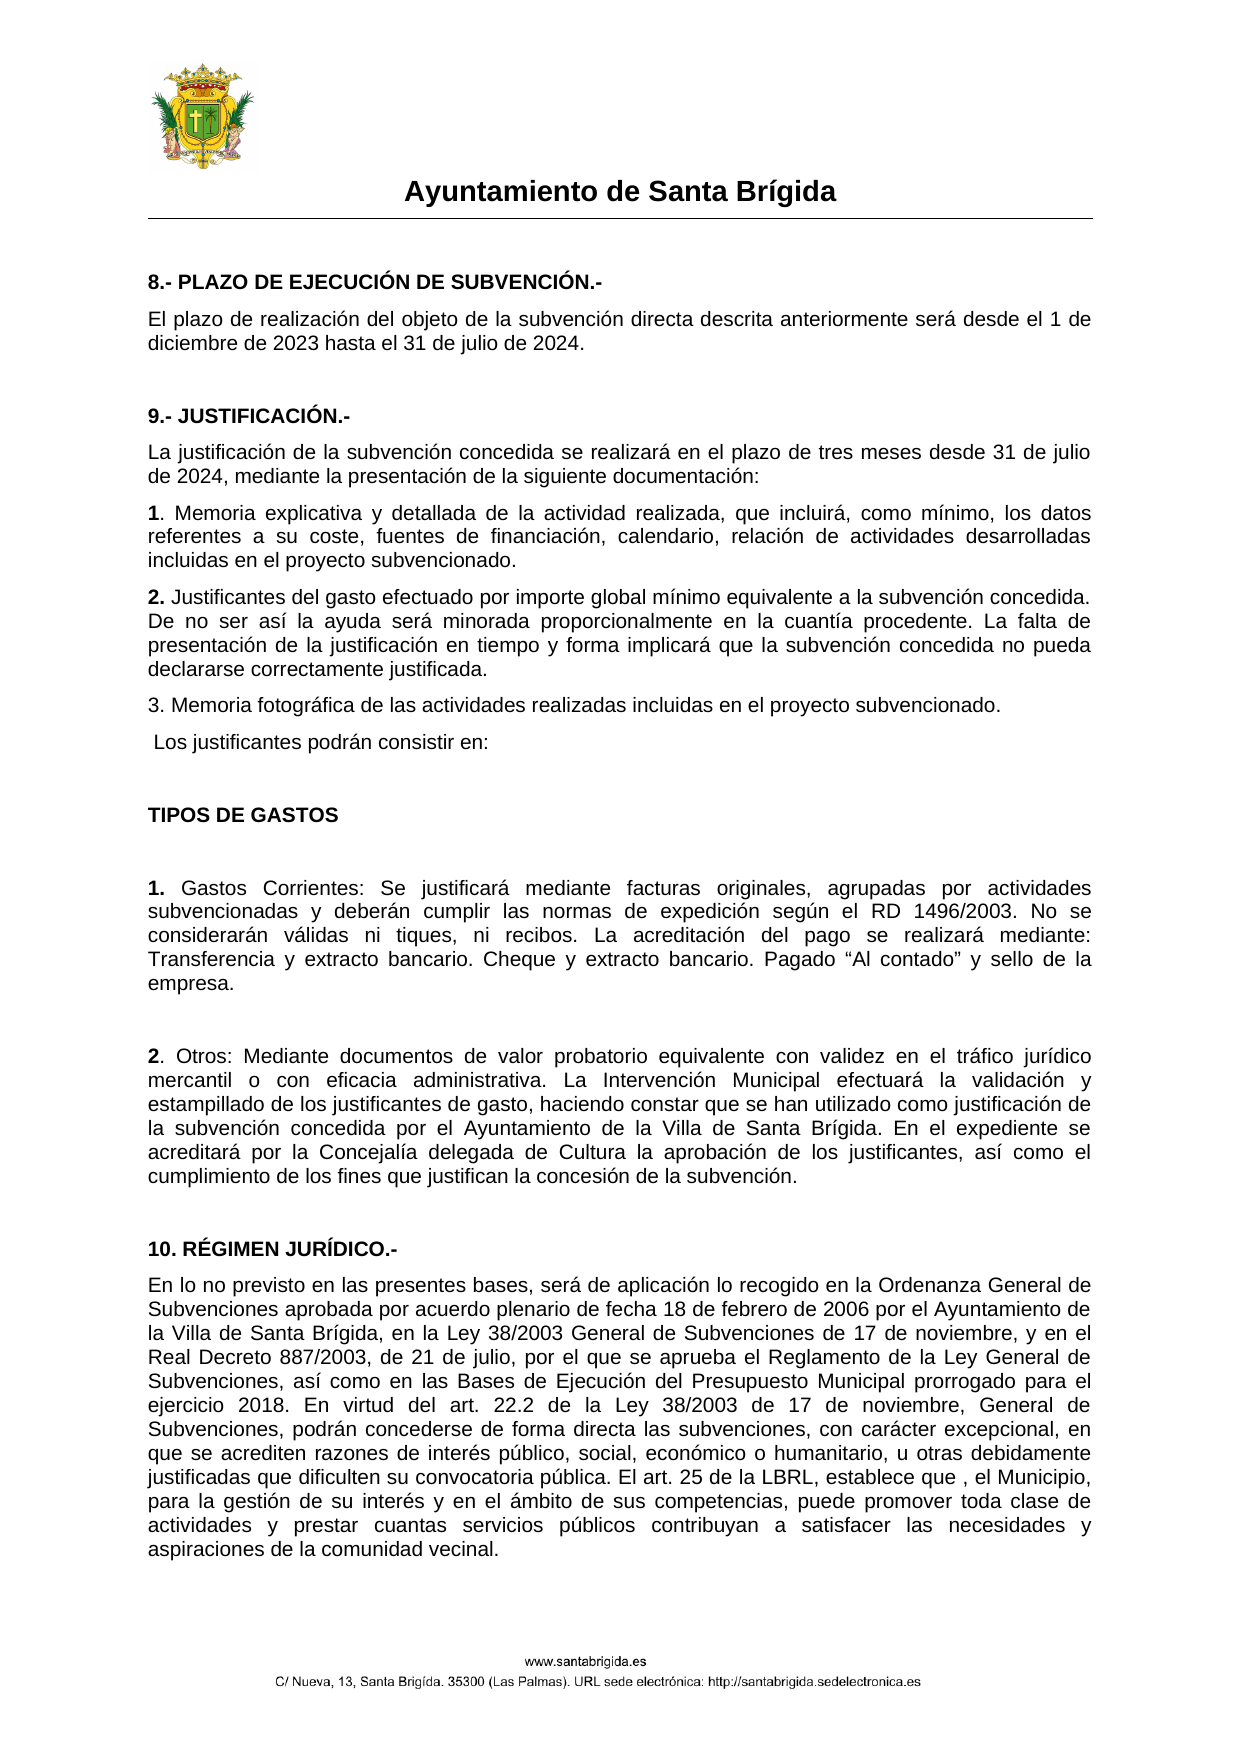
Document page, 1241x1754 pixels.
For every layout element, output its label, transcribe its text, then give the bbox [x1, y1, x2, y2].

text 10. RÉGIMEN JURÍDICO.- [148, 1237, 1093, 1261]
text 1. Gastos Corrientes: Se justificará mediante facturas originales, agrupadas por actividades subvencionadas y deberán cumplir las normas de expedición según el RD 1496/2003. No se considerarán válidas ni tiques, ni recibos. La acreditación del pago se realizará mediante: Transferencia y extracto bancario. Cheque y extracto bancario. Pagado “Al contado” y sello de la empresa. [148, 875, 1093, 995]
picture [147, 59, 259, 174]
text El plazo de realización del objeto de la subvención directa descrita anteriormente será desde el 1 de diciembre de 2023 hasta el 31 de julio de 2024. [148, 307, 1093, 354]
text 1. Memoria explicativa y detallada de la actividad realizada, que incluirá, como mínimo, los datos referentes a su coste, fuentes de financiación, calendario, relación de actividades desarrolladas incluidas en el proyecto subvencionado. [148, 500, 1093, 572]
picture [147, 1650, 1033, 1695]
text En lo no previsto en las presentes bases, será de aplicación lo recogido en la Ordenanza General de Subvenciones aprobada por acuerdo plenario de fecha 18 de febrero de 2006 por el Ayuntamiento de la Villa de Santa Brígida, en la Ley 38/2003 General de Subvenciones de 17 de noviembre, y en el Real Decreto 887/2003, de 21 de julio, por el que se aprueba el Reglamento de la Ley General de Subvenciones, así como en las Bases de Ejecución del Presupuesto Municipal prorrogado para el ejercicio 2018. En virtud del art. 22.2 de la Ley 38/2003 de 17 de noviembre, General de Subvenciones, podrán concederse de forma directa las subvenciones, con carácter excepcional, en que se acrediten razones de interés público, social, económico o humanitario, u otras debidamente justificadas que dificulten su convocatoria pública. El art. 25 de la LBRL, establece que , el Municipio, para la gestión de su interés y en el ámbito de sus competencias, puede promover toda clase de actividades y prestar cuantas servicios públicos contribuyan a satisfacer las necesidades y aspiraciones de la comunidad vecinal. [148, 1273, 1093, 1561]
text La justificación de la subvención concedida se realizará en el plazo de tres meses desde 31 de julio de 2024, mediante la presentación de la siguiente documentación: [148, 440, 1093, 488]
text TIPOS DE GASTOS [148, 802, 1093, 826]
text 9.- JUSTIFICACIÓN.- [148, 403, 1093, 427]
text Los justificantes podrán consistir en: [148, 729, 1093, 753]
text 2. Justificantes del gasto efectuado por importe global mínimo equivalente a la subvención concedida. De no ser así la ayuda será minorada proporcionalmente en la cuantía procedente. La falta de presentación de la justificación en tiempo y forma implicará que la subvención concedida no pueda declararse correctamente justificada. [148, 585, 1093, 681]
text 3. Memoria fotográfica de las actividades realizadas incluidas en el proyecto subvencionado. [148, 693, 1093, 717]
text 2. Otros: Mediante documentos de valor probatorio equivalente con validez en el tráfico jurídico mercantil o con eficacia administrativa. La Intervención Municipal efectuará la validación y estampillado de los justificantes de gasto, haciendo constar que se han utilizado como justificación de la subvención concedida por el Ayuntamiento de la Villa de Santa Brígida. En el expediente se acreditará por la Concejalía delegada de Cultura la aprobación de los justificantes, así como el cumplimiento de los fines que justifican la concesión de la subvención. [148, 1044, 1093, 1188]
text 8.- PLAZO DE EJECUCIÓN DE SUBVENCIÓN.- [148, 270, 1093, 294]
